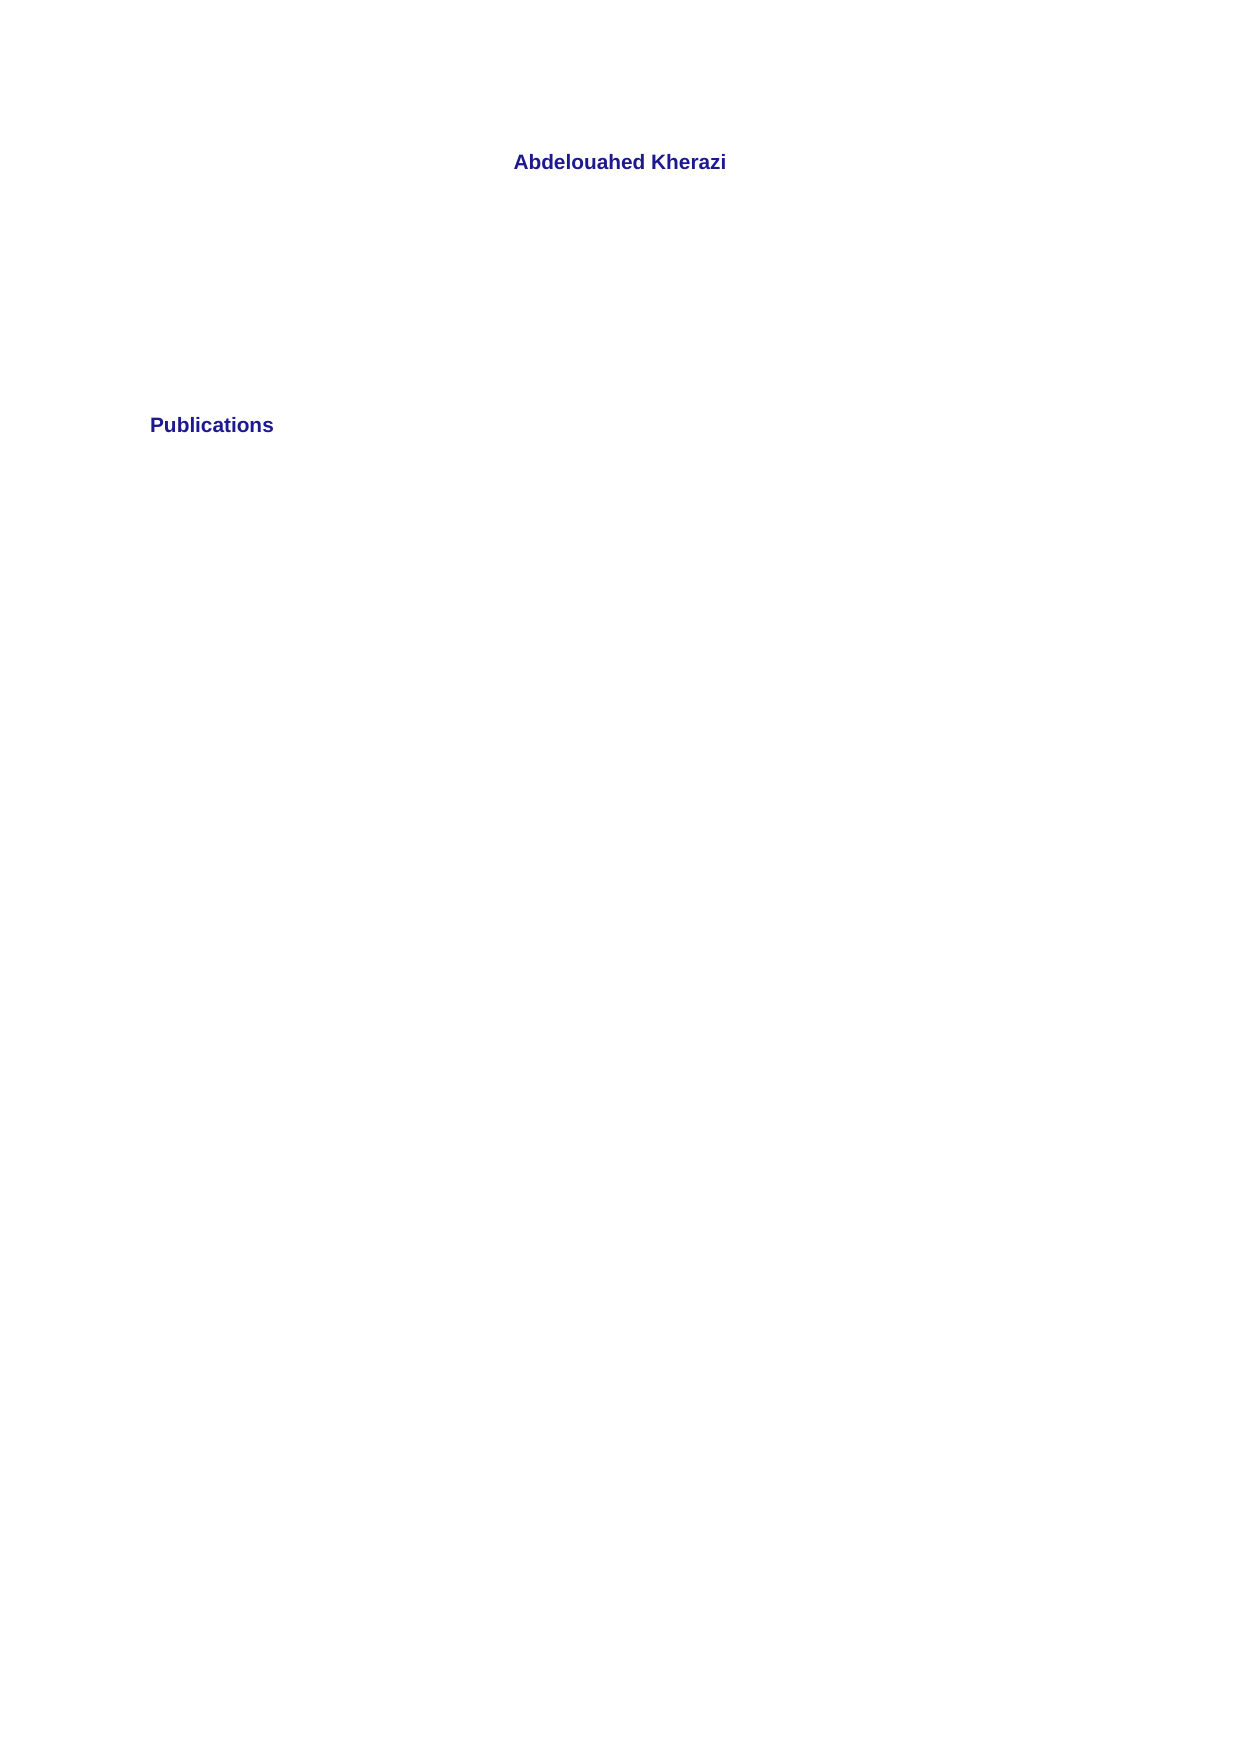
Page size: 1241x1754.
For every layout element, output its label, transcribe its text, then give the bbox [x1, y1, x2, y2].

subtitle Abdelouahed Kherazi [150, 150, 1090, 174]
subtitle Publications [150, 412, 1090, 436]
